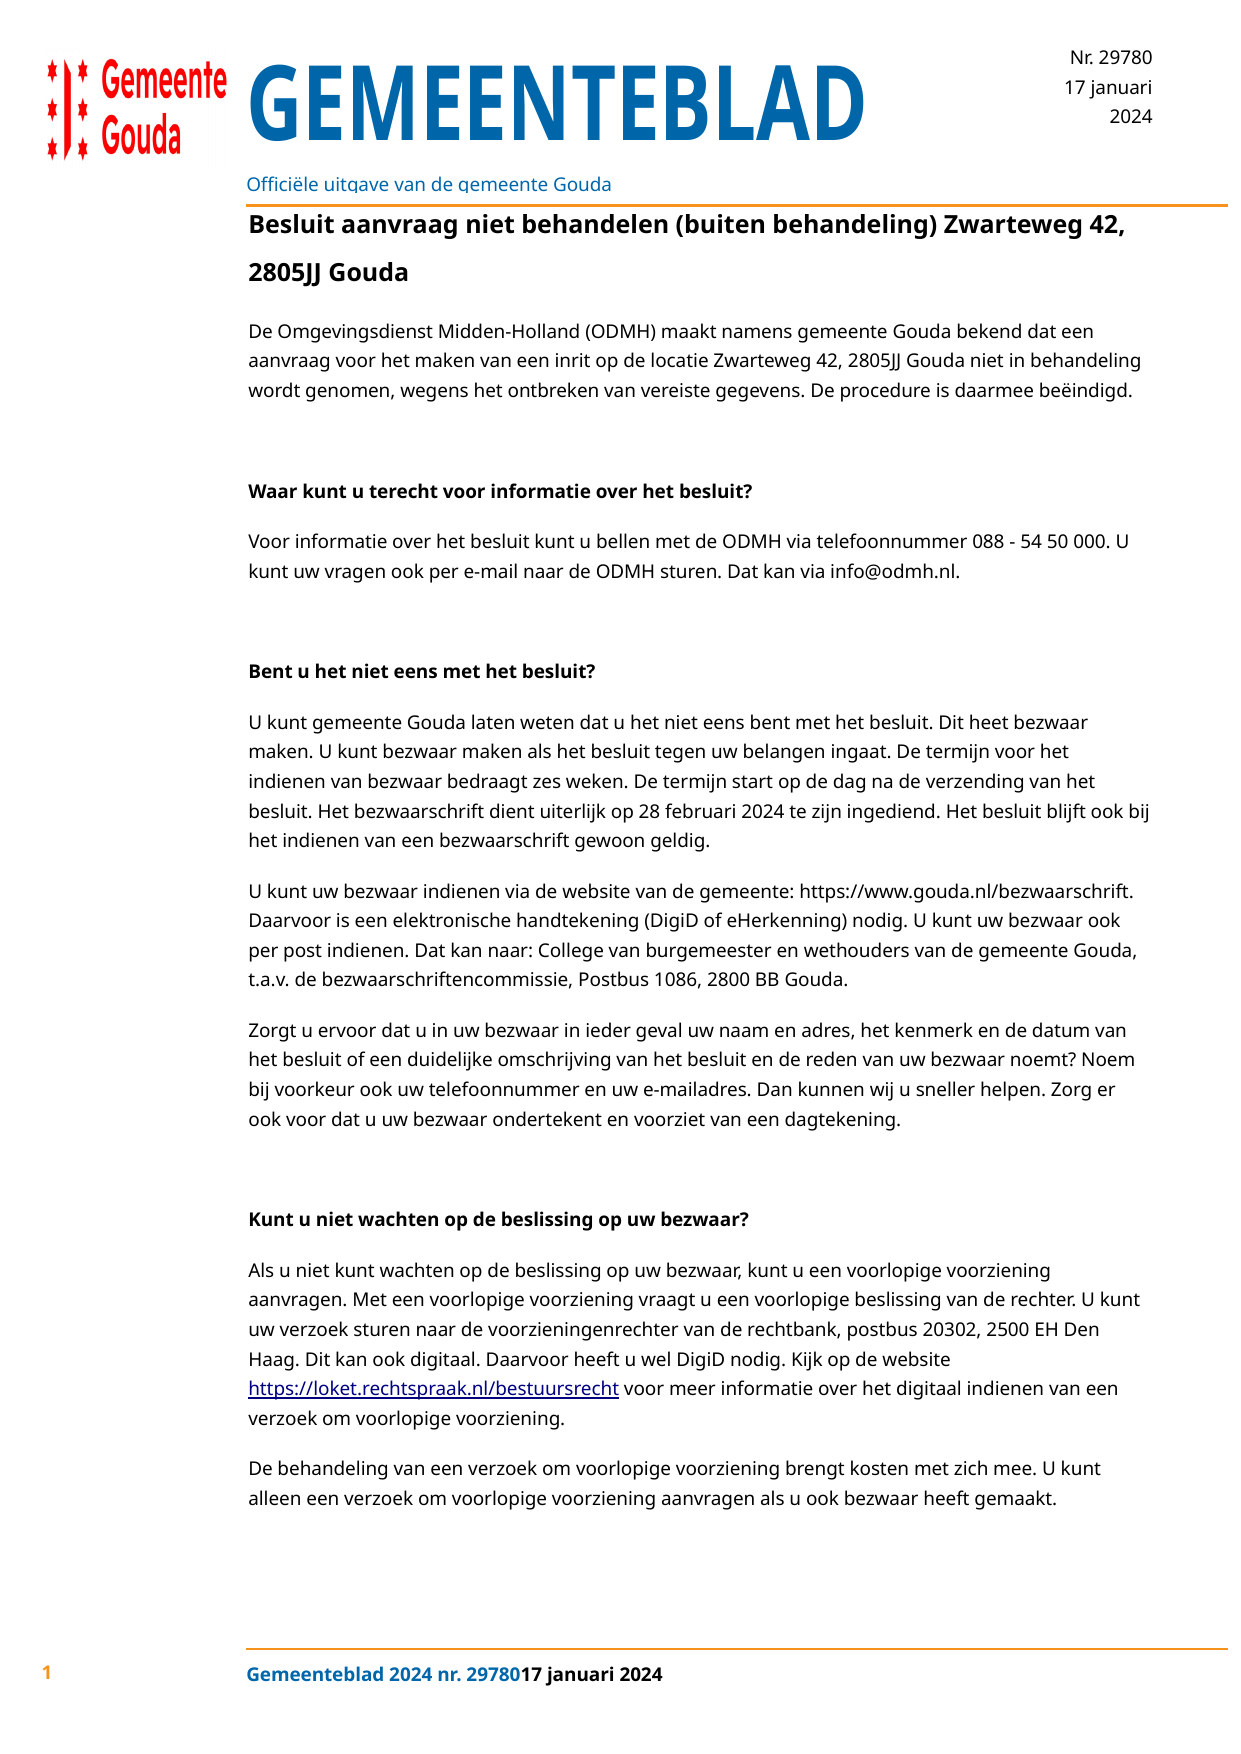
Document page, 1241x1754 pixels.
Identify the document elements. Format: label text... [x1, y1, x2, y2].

text De behandeling van een verzoek om voorlopige voorziening brengt kosten met zich mee. U kunt alleen een verzoek om voorlopige voorziening aanvragen als u ook bezwaar heeft gemaakt. [248, 1455, 1152, 1511]
text U kunt uw bezwaar indienen via de website van de gemeente: https://www.gouda.nl/bezwaarschrift. Daarvoor is een elektronische handtekening (DigiD of eHerkenning) nodig. U kunt uw bezwaar ook per post indienen. Dat kan naar: College van burgemeester en wethouders van de gemeente Gouda, t.a.v. de bezwaarschriftencommissie, Postbus 1086, 2800 BB Gouda. [248, 878, 1152, 992]
text Bent u het niet eens met het besluit? [248, 659, 1152, 684]
text Voor informatie over het besluit kunt u bellen met de ODMH via telefoonnummer 088 - 54 50 000. U kunt uw vragen ook per e-mail naar de ODMH sturen. Dat kan via info@odmh.nl. [248, 528, 1152, 584]
text Kunt u niet wachten op de beslissing op uw bezwaar? [248, 1207, 1152, 1232]
picture [41, 47, 231, 172]
text U kunt gemeente Gouda laten weten dat u het niet eens bent met het besluit. Dit heet bezwaar maken. U kunt bezwaar maken als het besluit tegen uw belangen ingaat. De termijn voor het indienen van bezwaar bedraagt zes weken. De termijn start op de dag na de verzending van het besluit. Het bezwaarschrift dient uiterlijk op 28 februari 2024 te zijn ingediend. Het besluit blijft ook bij het indienen van een bezwaarschrift gewoon geldig. [248, 709, 1152, 853]
text Als u niet kunt wachten op de beslissing op uw bezwaar, kunt u een voorlopige voorziening aanvragen. Met een voorlopige voorziening vraagt u een voorlopige beslissing van de rechter. U kunt uw verzoek sturen naar de voorzieningenrechter van de rechtbank, postbus 20302, 2500 EH Den Haag. Dit kan ook digitaal. Daarvoor heeft u wel DigiD nodig. Kijk op de website https://loket.rechtspraak.nl/bestuursrecht voor meer informatie over het digitaal indienen van een verzoek om voorlopige voorziening. [248, 1257, 1152, 1431]
text Waar kunt u terecht voor informatie over het besluit? [248, 478, 1152, 504]
text Besluit aanvraag niet behandelen (buiten behandeling) Zwarteweg 42, 2805JJ Gouda [248, 207, 1152, 288]
text De Omgevingsdienst Midden-Holland (ODMH) maakt namens gemeente Gouda bekend dat een aanvraag voor het maken van een inrit op de locatie Zwarteweg 42, 2805JJ Gouda niet in behandeling wordt genomen, wegens het ontbreken van vereiste gegevens. De procedure is daarmee beëindigd. [248, 318, 1152, 403]
text Zorgt u ervoor dat u in uw bezwaar in ieder geval uw naam en adres, het kenmerk en de datum van het besluit of een duidelijke omschrijving van het besluit en de reden van uw bezwaar noemt? Noem bij voorkeur ook uw telefoonnummer en uw e-mailadres. Dan kunnen wij u sneller helpen. Zorg er ook voor dat u uw bezwaar ondertekent en voorziet van een dagtekening. [248, 1017, 1152, 1132]
